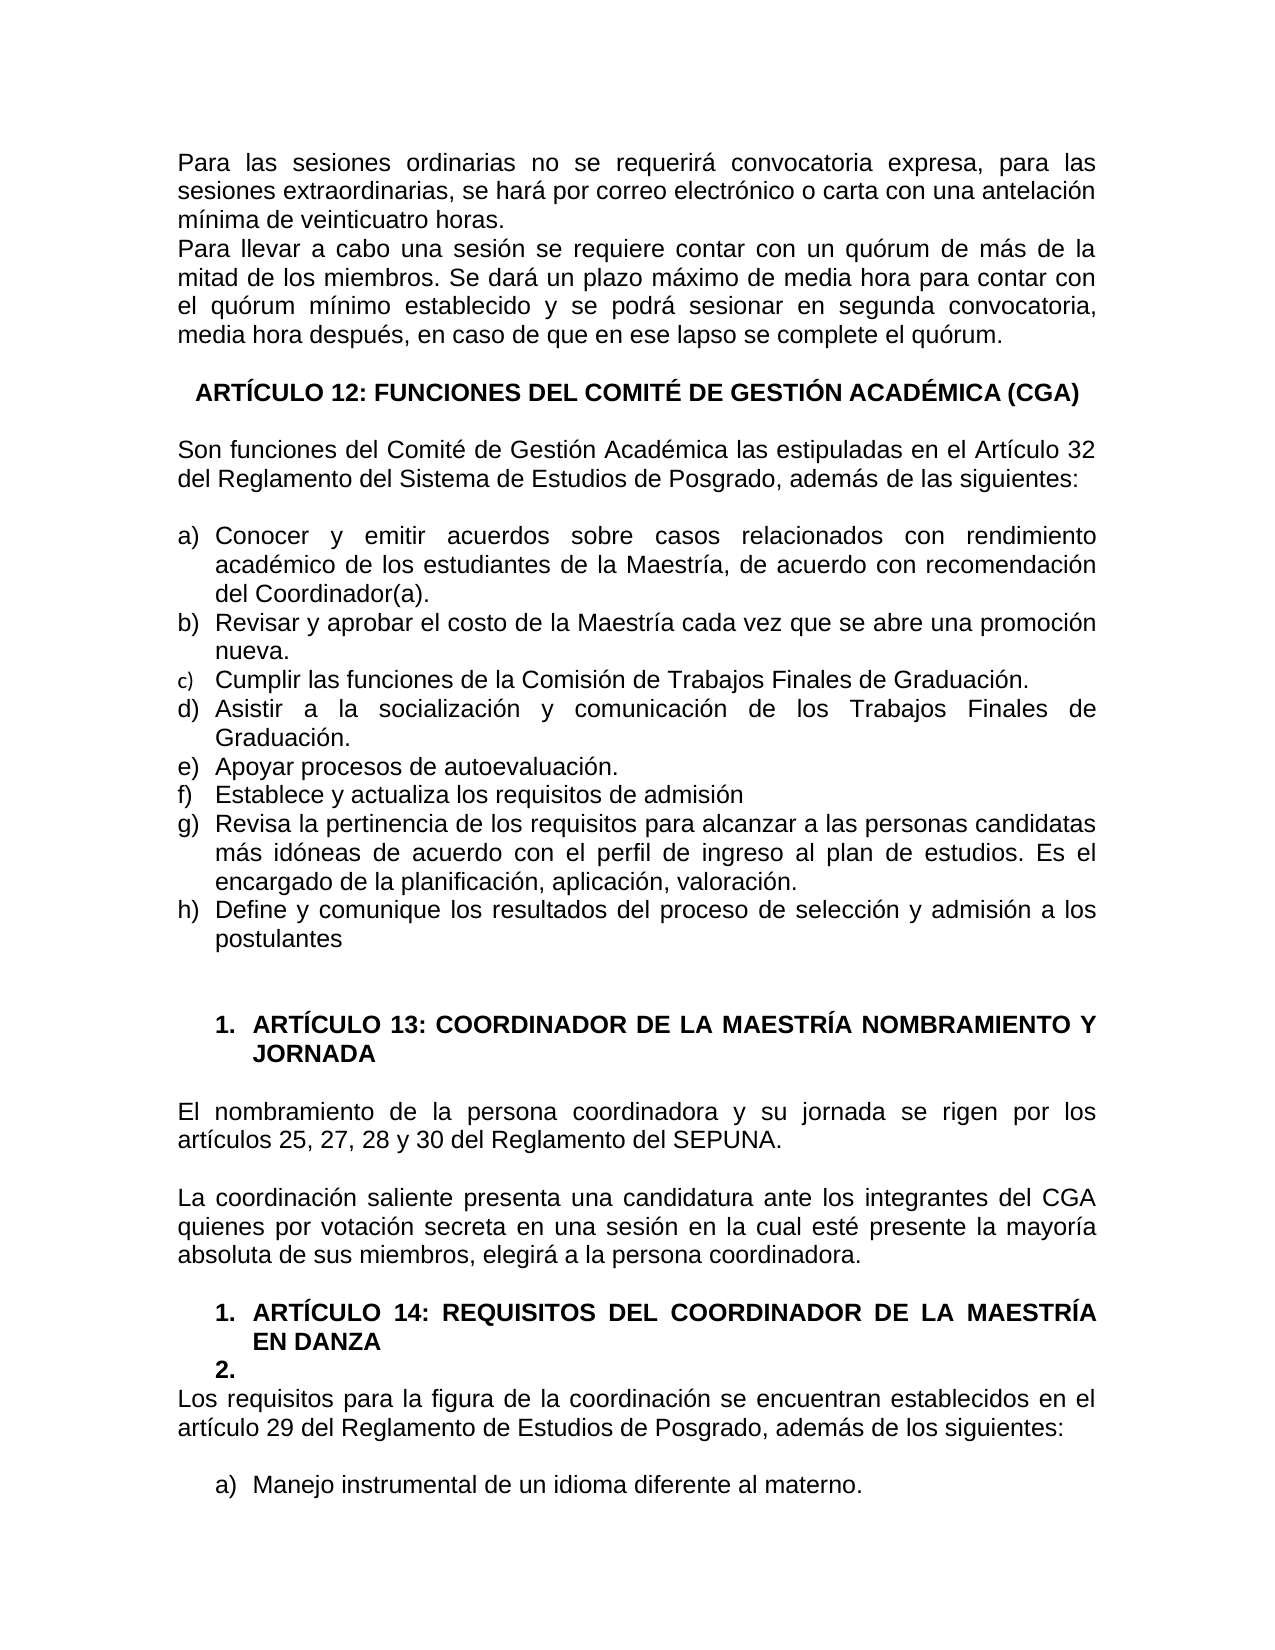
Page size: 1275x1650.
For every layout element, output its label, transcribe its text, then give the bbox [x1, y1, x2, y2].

list Revisa la pertinencia de los requisitos para alcanzar a las personas candidatas más idóneas de acuerdo con el perfil de ingreso al plan de estudios. Es el encargado de la planificación, aplicación, valoración. [177, 809, 1098, 896]
list Apoyar procesos de autoevaluación. [177, 752, 1098, 781]
text Para las sesiones ordinarias no se requerirá convocatoria expresa, para las sesiones extraordinarias, se hará por correo electrónico o carta con una antelación mínima de veinticuatro horas. [177, 148, 1098, 234]
list Define y comunique los resultados del proceso de selección y admisión a los postulantes [177, 896, 1098, 953]
text Para llevar a cabo una sesión se requiere contar con un quórum de más de la mitad de los miembros. Se dará un plazo máximo de media hora para contar con el quórum mínimo establecido y se podrá sesionar en segunda convocatoria, media hora después, en caso de que en ese lapso se complete el quórum. [177, 234, 1098, 349]
subtitle ARTÍCULO 13: COORDINADOR DE LA MAESTRÍA NOMBRAMIENTO Y JORNADA [215, 1011, 1098, 1068]
list Establece y actualiza los requisitos de admisión [177, 781, 1098, 809]
list Asistir a la socialización y comunicación de los Trabajos Finales de Graduación. [177, 694, 1098, 752]
list Revisar y aprobar el costo de la Maestría cada vez que se abre una promoción nueva. [177, 608, 1098, 665]
text Son funciones del Comité de Gestión Académica las estipuladas en el Artículo 32 del Reglamento del Sistema de Estudios de Posgrado, además de las siguientes: [177, 435, 1098, 493]
text Los requisitos para la figura de la coordinación se encuentran establecidos en el artículo 29 del Reglamento de Estudios de Posgrado, además de los siguientes: [177, 1384, 1098, 1442]
list Manejo instrumental de un idioma diferente al materno. [215, 1471, 1098, 1499]
text El nombramiento de la persona coordinadora y su jornada se rigen por los artículos 25, 27, 28 y 30 del Reglamento del SEPUNA. [177, 1097, 1098, 1154]
subtitle ARTÍCULO 14: REQUISITOS DEL COORDINADOR DE LA MAESTRÍA EN DANZA [215, 1298, 1098, 1356]
list Cumplir las funciones de la Comisión de Trabajos Finales de Graduación. [177, 665, 1098, 694]
text La coordinación saliente presenta una candidatura ante los integrantes del CGA quienes por votación secreta en una sesión en la cual esté presente la mayoría absoluta de sus miembros, elegirá a la persona coordinadora. [177, 1183, 1098, 1269]
subtitle ARTÍCULO 12: FUNCIONES DEL COMITÉ DE GESTIÓN ACADÉMICA (CGA) [177, 378, 1098, 406]
list Conocer y emitir acuerdos sobre casos relacionados con rendimiento académico de los estudiantes de la Maestría, de acuerdo con recomendación del Coordinador(a). [177, 521, 1098, 608]
